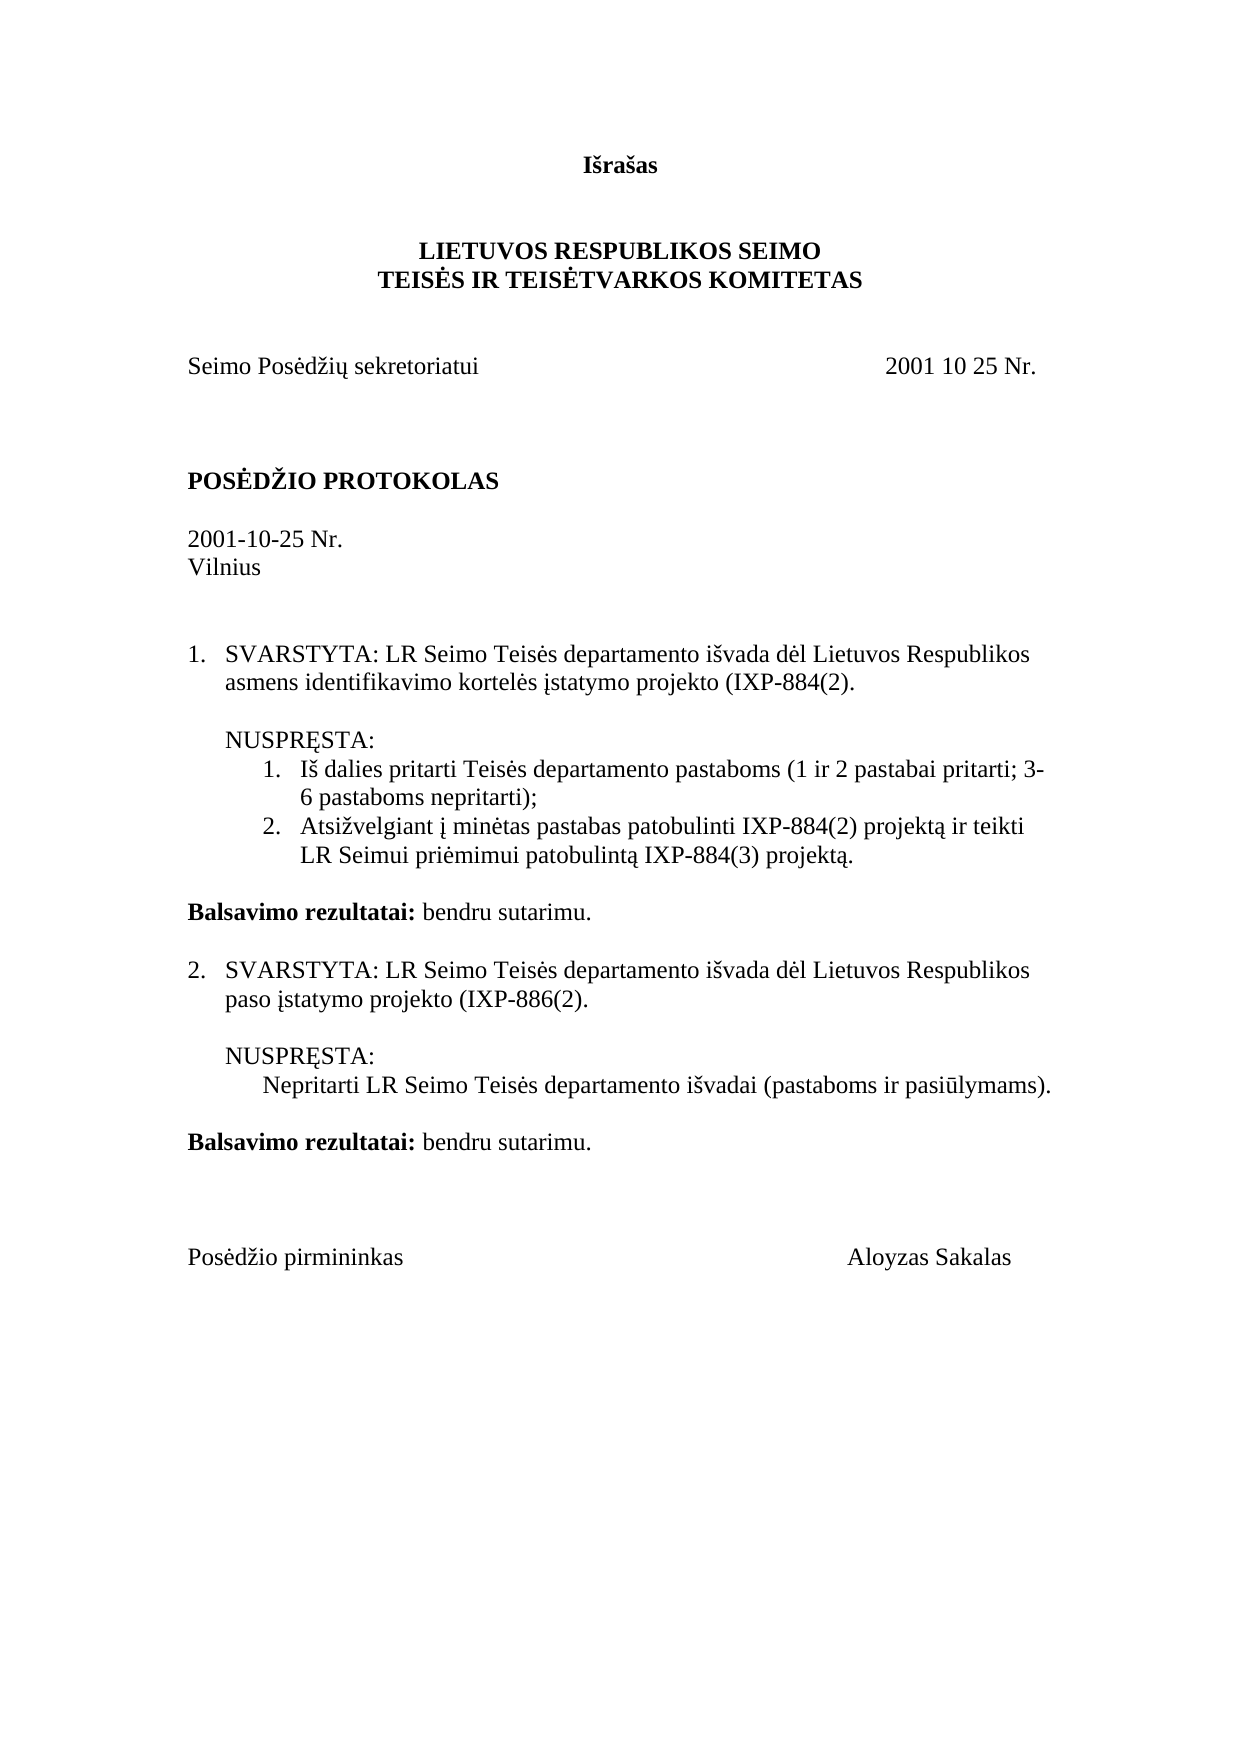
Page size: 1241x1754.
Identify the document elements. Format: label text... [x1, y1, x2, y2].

text 1. SVARSTYTA: LR Seimo Teisės departamento išvada dėl Lietuvos Respublikos asmens identifikavimo kortelės įstatymo projekto (IXP-884(2). [187, 639, 1053, 696]
text Posėdžio pirmininkas Aloyzas Sakalas [187, 1242, 1053, 1271]
text LIETUVOS RESPUBLIKOS SEIMO [187, 236, 1053, 265]
text 2001-10-25 Nr. [187, 524, 1053, 552]
text NUSPRĘSTA: [187, 1041, 1053, 1070]
text Seimo Posėdžių sekretoriatui 2001 10 25 Nr. [187, 351, 1053, 380]
text Nepritarti LR Seimo Teisės departamento išvadai (pastaboms ir pasiūlymams). [187, 1070, 1053, 1099]
text POSĖDŽIO PROTOKOLAS [187, 466, 1053, 495]
text Balsavimo rezultatai: bendru sutarimu. [187, 1127, 1053, 1156]
text Vilnius [187, 552, 1053, 581]
text 2. Atsižvelgiant į minėtas pastabas patobulinti IXP-884(2) projektą ir teikti LR Seimui priėmimui patobulintą IXP-884(3) projektą. [262, 811, 1053, 869]
text 1. Iš dalies pritarti Teisės departamento pastaboms (1 ir 2 pastabai pritarti; 3-6 pastaboms nepritarti); [262, 754, 1053, 811]
text Išrašas [187, 150, 1053, 179]
text 2. SVARSTYTA: LR Seimo Teisės departamento išvada dėl Lietuvos Respublikos paso įstatymo projekto (IXP-886(2). [187, 955, 1053, 1012]
text TEISĖS IR TEISĖTVARKOS KOMITETAS [187, 265, 1053, 294]
text Balsavimo rezultatai: bendru sutarimu. [187, 897, 1053, 926]
text NUSPRĘSTA: [187, 725, 1053, 754]
